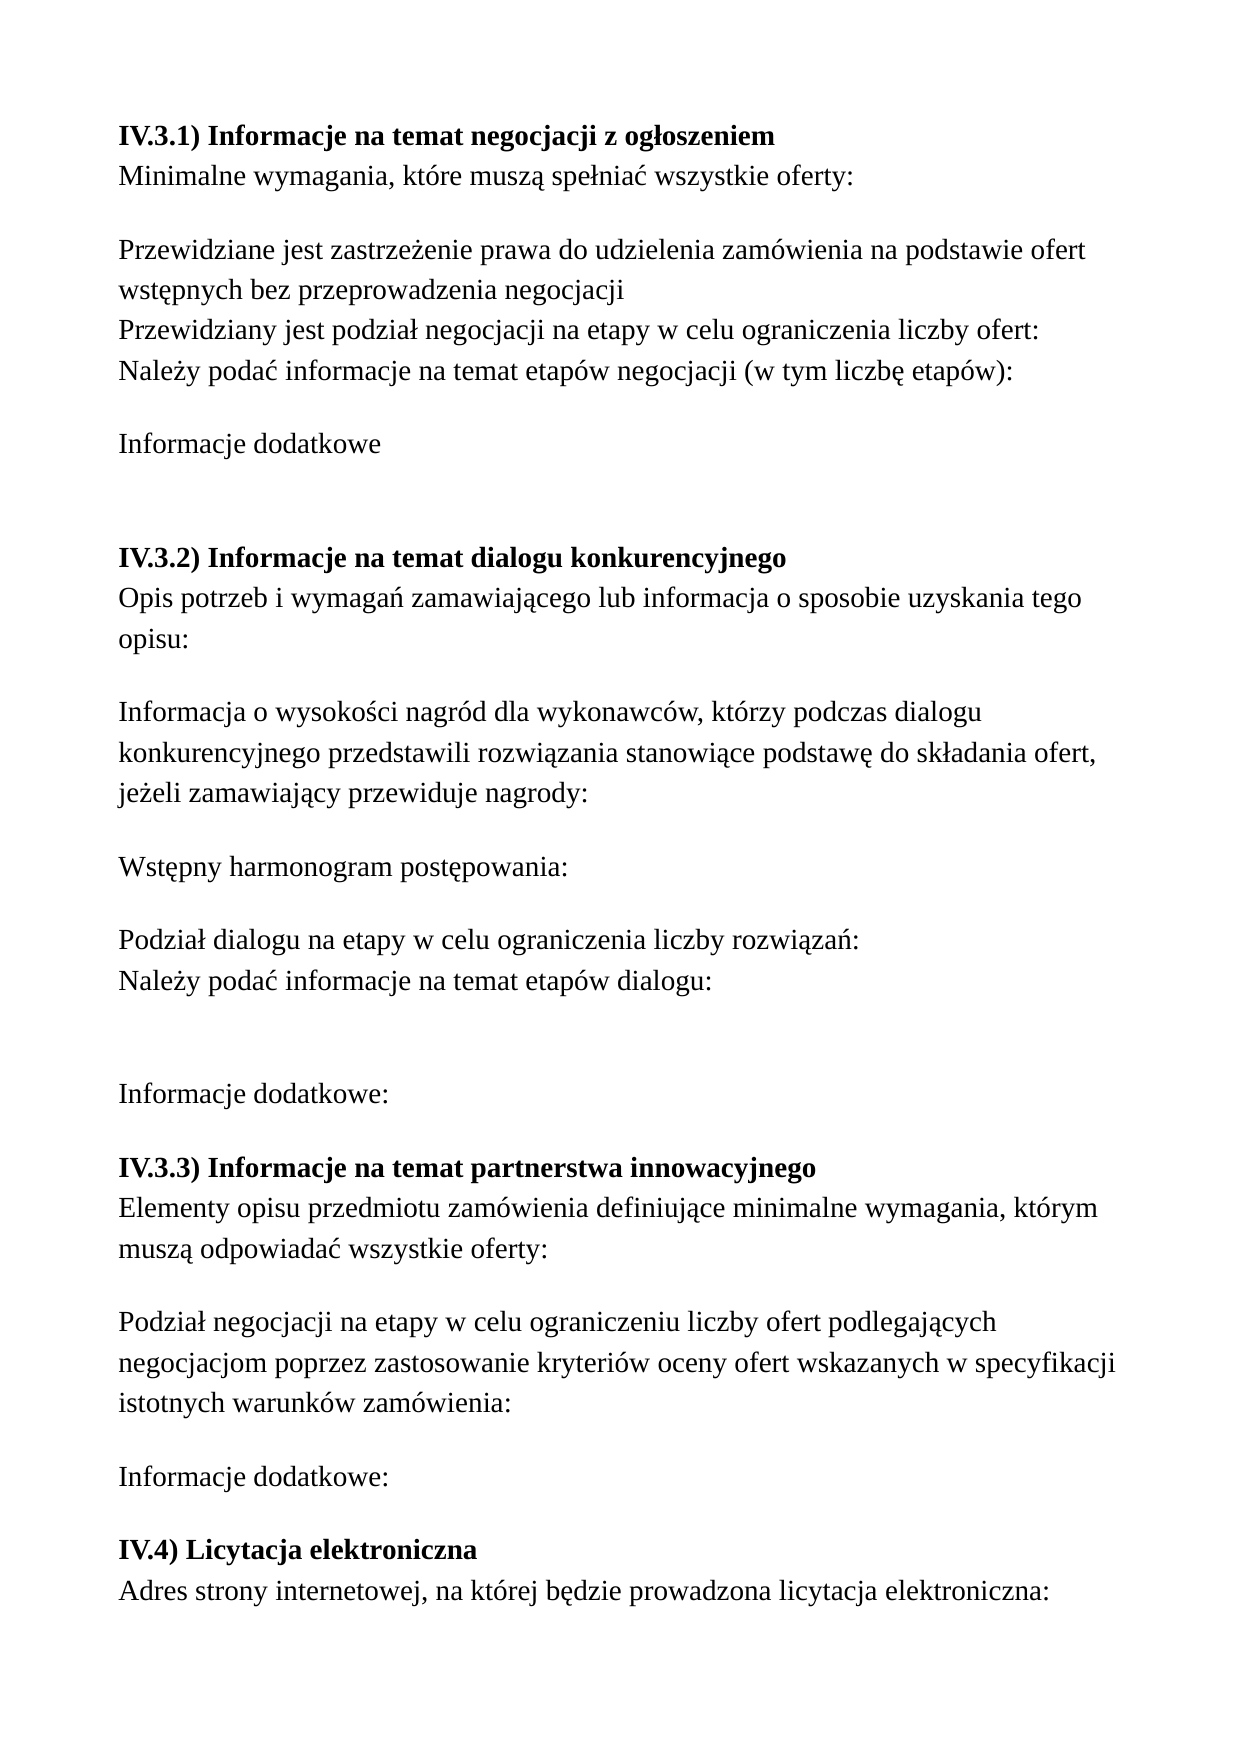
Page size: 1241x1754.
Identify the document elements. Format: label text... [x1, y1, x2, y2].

text IV.3.1) Informacje na temat negocjacji z ogłoszeniem Minimalne wymagania, które muszą spełniać wszystkie oferty: Przewidziane jest zastrzeżenie prawa do udzielenia zamówienia na podstawie ofert wstępnych bez przeprowadzenia negocjacji Przewidziany jest podział negocjacji na etapy w celu ograniczenia liczby ofert: Należy podać informacje na temat etapów negocjacji (w tym liczbę etapów): Informacje dodatkowe IV.3.2) Informacje na temat dialogu konkurencyjnego Opis potrzeb i wymagań zamawiającego lub informacja o sposobie uzyskania tego opisu: Informacja o wysokości nagród dla wykonawców, którzy podczas dialogu konkurencyjnego przedstawili rozwiązania stanowiące podstawę do składania ofert, jeżeli zamawiający przewiduje nagrody: Wstępny harmonogram postępowania: Podział dialogu na etapy w celu ograniczenia liczby rozwiązań: Należy podać informacje na temat etapów dialogu: Informacje dodatkowe: IV.3.3) Informacje na temat partnerstwa innowacyjnego Elementy opisu przedmiotu zamówienia definiujące minimalne wymagania, którym muszą odpowiadać wszystkie oferty: Podział negocjacji na etapy w celu ograniczeniu liczby ofert podlegających negocjacjom poprzez zastosowanie kryteriów oceny ofert wskazanych w specyfikacji istotnych warunków zamówienia: Informacje dodatkowe: IV.4) Licytacja elektroniczna Adres strony internetowej, na której będzie prowadzona licytacja elektroniczna: [118, 118, 1122, 1606]
